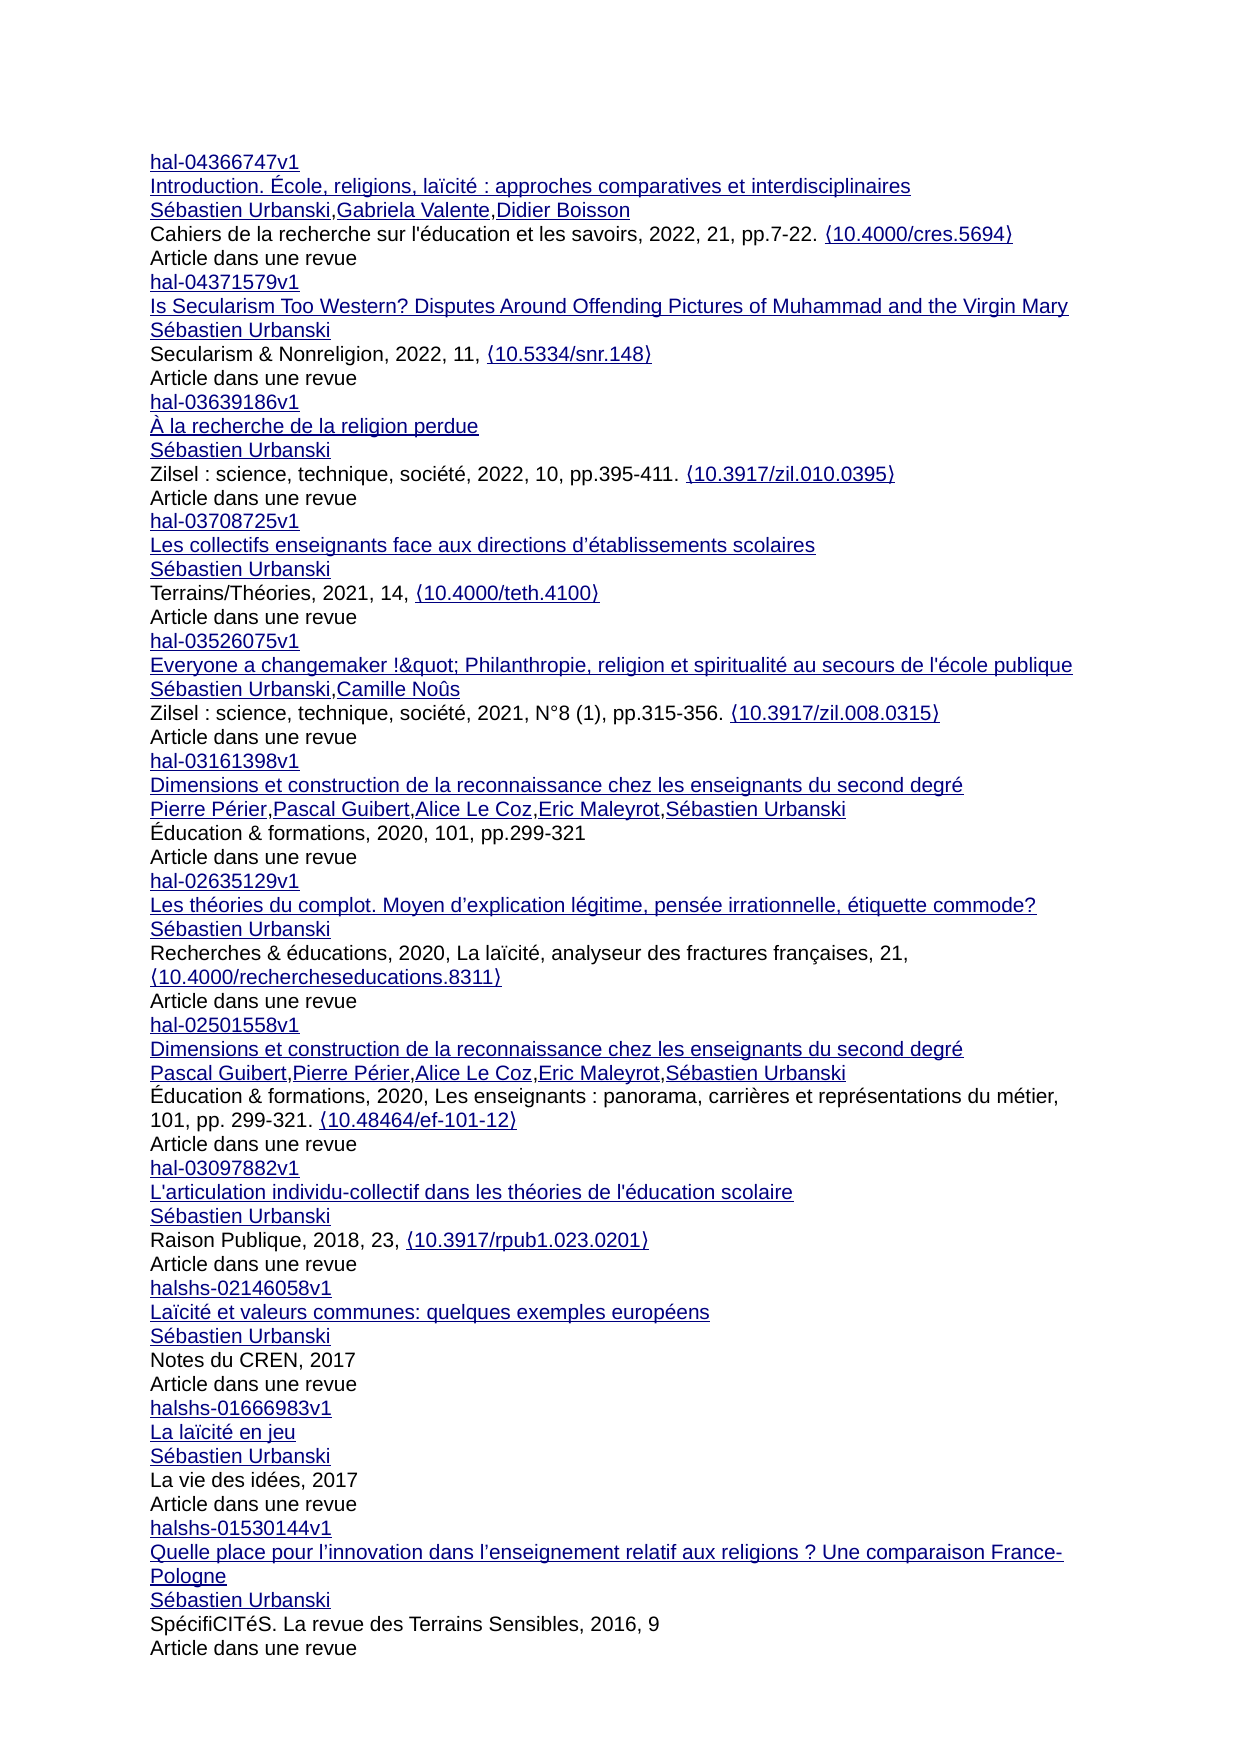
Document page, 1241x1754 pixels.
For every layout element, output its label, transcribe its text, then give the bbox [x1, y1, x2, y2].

table_cell Les théories du complot. Moyen d’explication légitime, pensée irrationnelle, étiquette commode? Sébastien Urbanski Recherches & éducations, 2020, La laïcité, analyseur des fractures françaises, 21, ⟨10.4000/rechercheseducations.8311⟩ Article dans une revue hal-02501558v1 [150, 893, 1090, 1036]
table_cell Everyone a changemaker !&quot; Philanthropie, religion et spiritualité au secours de l'école publique Sébastien Urbanski,Camille Noûs Zilsel : science, technique, société, 2021, N°8 (1), pp.315-356. ⟨10.3917/zil.008.0315⟩ Article dans une revue hal-03161398v1 [150, 653, 1090, 773]
table_cell Les collectifs enseignants face aux directions d’établissements scolaires Sébastien Urbanski Terrains/Théories, 2021, 14, ⟨10.4000/teth.4100⟩ Article dans une revue hal-03526075v1 [150, 533, 1090, 653]
table_cell Quelle place pour l’innovation dans l’enseignement relatif aux religions ? Une comparaison France-Pologne Sébastien Urbanski SpécifiCITéS. La revue des Terrains Sensibles, 2016, 9 Article dans une revue [150, 1540, 1090, 1659]
table_cell hal-04366747v1 [150, 150, 1090, 174]
table_cell Laïcité et valeurs communes: quelques exemples européens Sébastien Urbanski Notes du CREN, 2017 Article dans une revue halshs-01666983v1 [150, 1300, 1090, 1420]
table_cell L'articulation individu-collectif dans les théories de l'éducation scolaire Sébastien Urbanski Raison Publique, 2018, 23, ⟨10.3917/rpub1.023.0201⟩ Article dans une revue halshs-02146058v1 [150, 1180, 1090, 1300]
table_cell À la recherche de la religion perdue Sébastien Urbanski Zilsel : science, technique, société, 2022, 10, pp.395-411. ⟨10.3917/zil.010.0395⟩ Article dans une revue hal-03708725v1 [150, 414, 1090, 533]
table_cell Is Secularism Too Western? Disputes Around Offending Pictures of Muhammad and the Virgin Mary Sébastien Urbanski Secularism & Nonreligion, 2022, 11, ⟨10.5334/snr.148⟩ Article dans une revue hal-03639186v1 [150, 294, 1090, 413]
table_cell Introduction. École, religions, laïcité : approches comparatives et interdisciplinaires Sébastien Urbanski,Gabriela Valente,Didier Boisson Cahiers de la recherche sur l'éducation et les savoirs, 2022, 21, pp.7-22. ⟨10.4000/cres.5694⟩ Article dans une revue hal-04371579v1 [150, 174, 1090, 294]
table_cell La laïcité en jeu Sébastien Urbanski La vie des idées, 2017 Article dans une revue halshs-01530144v1 [150, 1420, 1090, 1539]
table_cell Dimensions et construction de la reconnaissance chez les enseignants du second degré Pascal Guibert,Pierre Périer,Alice Le Coz,Eric Maleyrot,Sébastien Urbanski Éducation & formations, 2020, Les enseignants : panorama, carrières et représentations du métier, 101, pp. 299-321. ⟨10.48464/ef-101-12⟩ Article dans une revue hal-03097882v1 [150, 1036, 1090, 1180]
table_cell Dimensions et construction de la reconnaissance chez les enseignants du second degré Pierre Périer,Pascal Guibert,Alice Le Coz,Eric Maleyrot,Sébastien Urbanski Éducation & formations, 2020, 101, pp.299-321 Article dans une revue hal-02635129v1 [150, 773, 1090, 893]
